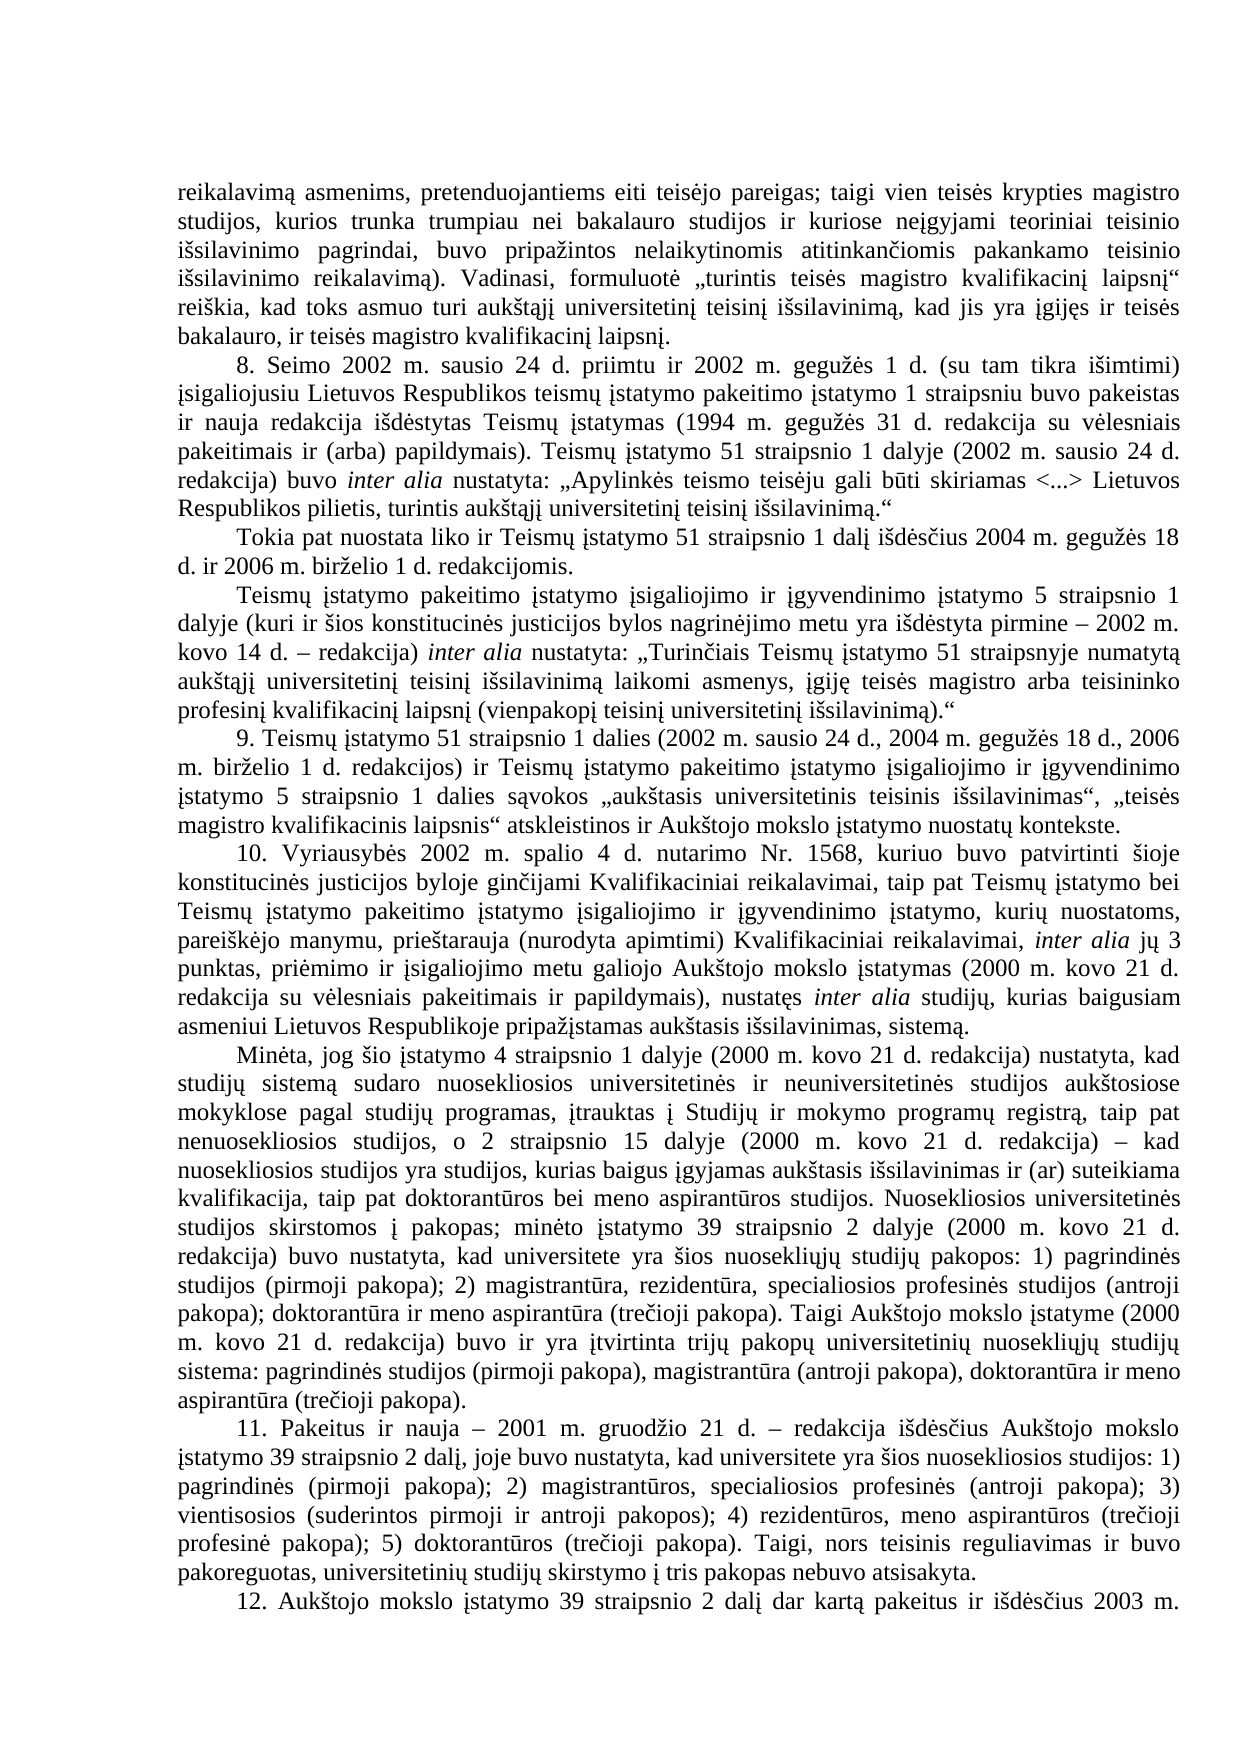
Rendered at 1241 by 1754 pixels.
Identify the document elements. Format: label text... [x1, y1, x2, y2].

text 8. Seimo 2002 m. sausio 24 d. priimtu ir 2002 m. gegužės 1 d. (su tam tikra išimtimi) įsigaliojusiu Lietuvos Respublikos teismų įstatymo pakeitimo įstatymo 1 straipsniu buvo pakeistas ir nauja redakcija išdėstytas Teismų įstatymas (1994 m. gegužės 31 d. redakcija su vėlesniais pakeitimais ir (arba) papildymais). Teismų įstatymo 51 straipsnio 1 dalyje (2002 m. sausio 24 d. redakcija) buvo inter alia nustatyta: „Apylinkės teismo teisėju gali būti skiriamas <...> Lietuvos Respublikos pilietis, turintis aukštąjį universitetinį teisinį išsilavinimą.“ [177, 350, 1181, 522]
text 11. Pakeitus ir nauja – 2001 m. gruodžio 21 d. – redakcija išdėsčius Aukštojo mokslo įstatymo 39 straipsnio 2 dalį, joje buvo nustatyta, kad universitete yra šios nuosekliosios studijos: 1) pagrindinės (pirmoji pakopa); 2) magistrantūros, specialiosios profesinės (antroji pakopa); 3) vientisosios (suderintos pirmoji ir antroji pakopos); 4) rezidentūros, meno aspirantūros (trečioji profesinė pakopa); 5) doktorantūros (trečioji pakopa). Taigi, nors teisinis reguliavimas ir buvo pakoreguotas, universitetinių studijų skirstymo į tris pakopas nebuvo atsisakyta. [177, 1413, 1181, 1586]
text 9. Teismų įstatymo 51 straipsnio 1 dalies (2002 m. sausio 24 d., 2004 m. gegužės 18 d., 2006 m. birželio 1 d. redakcijos) ir Teismų įstatymo pakeitimo įstatymo įsigaliojimo ir įgyvendinimo įstatymo 5 straipsnio 1 dalies sąvokos „aukštasis universitetinis teisinis išsilavinimas“, „teisės magistro kvalifikacinis laipsnis“ atskleistinos ir Aukštojo mokslo įstatymo nuostatų kontekste. [177, 723, 1181, 838]
text 12. Aukštojo mokslo įstatymo 39 straipsnio 2 dalį dar kartą pakeitus ir išdėsčius 2003 m. [177, 1586, 1181, 1615]
text 10. Vyriausybės 2002 m. spalio 4 d. nutarimo Nr. 1568, kuriuo buvo patvirtinti šioje konstitucinės justicijos byloje ginčijami Kvalifikaciniai reikalavimai, taip pat Teismų įstatymo bei Teismų įstatymo pakeitimo įstatymo įsigaliojimo ir įgyvendinimo įstatymo, kurių nuostatoms, pareiškėjo manymu, prieštarauja (nurodyta apimtimi) Kvalifikaciniai reikalavimai, inter alia jų 3 punktas, priėmimo ir įsigaliojimo metu galiojo Aukštojo mokslo įstatymas (2000 m. kovo 21 d. redakcija su vėlesniais pakeitimais ir papildymais), nustatęs inter alia studijų, kurias baigusiam asmeniui Lietuvos Respublikoje pripažįstamas aukštasis išsilavinimas, sistemą. [177, 838, 1181, 1040]
text Minėta, jog šio įstatymo 4 straipsnio 1 dalyje (2000 m. kovo 21 d. redakcija) nustatyta, kad studijų sistemą sudaro nuosekliosios universitetinės ir neuniversitetinės studijos aukštosiose mokyklose pagal studijų programas, įtrauktas į Studijų ir mokymo programų registrą, taip pat nenuosekliosios studijos, o 2 straipsnio 15 dalyje (2000 m. kovo 21 d. redakcija) – kad nuosekliosios studijos yra studijos, kurias baigus įgyjamas aukštasis išsilavinimas ir (ar) suteikiama kvalifikacija, taip pat doktorantūros bei meno aspirantūros studijos. Nuosekliosios universitetinės studijos skirstomos į pakopas; minėto įstatymo 39 straipsnio 2 dalyje (2000 m. kovo 21 d. redakcija) buvo nustatyta, kad universitete yra šios nuosekliųjų studijų pakopos: 1) pagrindinės studijos (pirmoji pakopa); 2) magistrantūra, rezidentūra, specialiosios profesinės studijos (antroji pakopa); doktorantūra ir meno aspirantūra (trečioji pakopa). Taigi Aukštojo mokslo įstatyme (2000 m. kovo 21 d. redakcija) buvo ir yra įtvirtinta trijų pakopų universitetinių nuosekliųjų studijų sistema: pagrindinės studijos (pirmoji pakopa), magistrantūra (antroji pakopa), doktorantūra ir meno aspirantūra (trečioji pakopa). [177, 1040, 1181, 1413]
text Tokia pat nuostata liko ir Teismų įstatymo 51 straipsnio 1 dalį išdėsčius 2004 m. gegužės 18 d. ir 2006 m. birželio 1 d. redakcijomis. [177, 522, 1181, 580]
text reikalavimą asmenims, pretenduojantiems eiti teisėjo pareigas; taigi vien teisės krypties magistro studijos, kurios trunka trumpiau nei bakalauro studijos ir kuriose neįgyjami teoriniai teisinio išsilavinimo pagrindai, buvo pripažintos nelaikytinomis atitinkančiomis pakankamo teisinio išsilavinimo reikalavimą). Vadinasi, formuluotė „turintis teisės magistro kvalifikacinį laipsnį“ reiškia, kad toks asmuo turi aukštąjį universitetinį teisinį išsilavinimą, kad jis yra įgijęs ir teisės bakalauro, ir teisės magistro kvalifikacinį laipsnį. [177, 177, 1181, 350]
text Teismų įstatymo pakeitimo įstatymo įsigaliojimo ir įgyvendinimo įstatymo 5 straipsnio 1 dalyje (kuri ir šios konstitucinės justicijos bylos nagrinėjimo metu yra išdėstyta pirmine – 2002 m. kovo 14 d. – redakcija) inter alia nustatyta: „Turinčiais Teismų įstatymo 51 straipsnyje numatytą aukštąjį universitetinį teisinį išsilavinimą laikomi asmenys, įgiję teisės magistro arba teisininko profesinį kvalifikacinį laipsnį (vienpakopį teisinį universitetinį išsilavinimą).“ [177, 580, 1181, 723]
